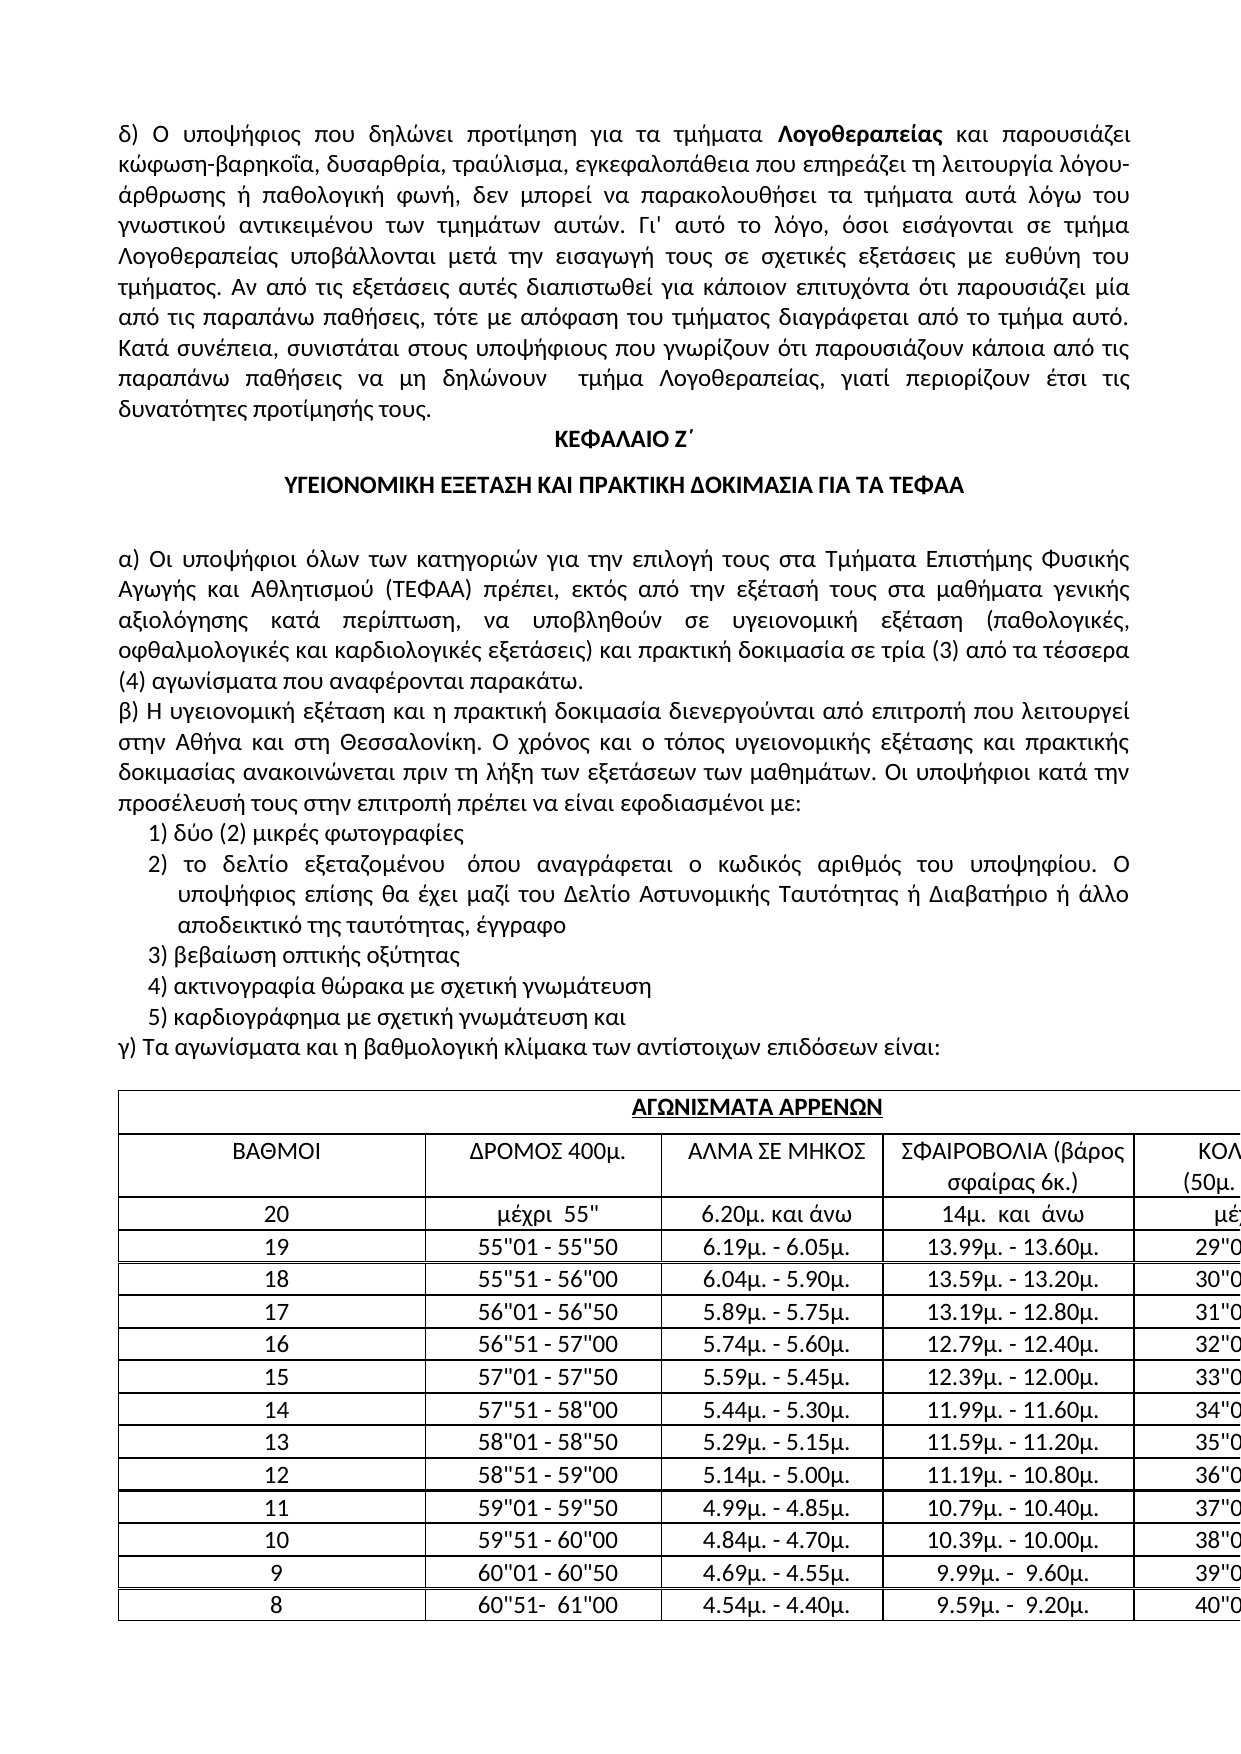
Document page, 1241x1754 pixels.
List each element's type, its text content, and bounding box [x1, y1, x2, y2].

table_cell 12 [119, 1459, 425, 1489]
table_cell 55"51 - 56"00 [426, 1264, 661, 1294]
table_cell 32"01 - 33"00 [1135, 1329, 1240, 1359]
table_cell 4.54μ. - 4.40μ. [662, 1590, 882, 1620]
table_cell 29"01 - 30"00 [1135, 1231, 1240, 1261]
text α) Οι υποψήφιοι όλων των κατηγοριών για την επιλογή τους στα Τμήματα Επιστήμης Φυσικής Αγωγής και Αθλητισμού (ΤΕΦΑΑ) πρέπει, εκτός από την εξέτασή τους στα μαθήματα γενικής αξιολόγησης κατά περίπτωση, να υποβληθούν σε υγειονομική εξέταση (παθολογικές, οφθαλμολογικές και καρδιολογικές εξετάσεις) και πρακτική δοκιμασία σε τρία (3) από τα τέσσερα (4) αγωνίσματα που αναφέρονται παρακάτω. [118, 543, 1131, 695]
table_cell 57"51 - 58"00 [426, 1394, 661, 1424]
table_cell 16 [119, 1329, 425, 1359]
table_cell 19 [119, 1231, 425, 1261]
text 1) δύο (2) μικρές φωτογραφίες [118, 817, 1131, 848]
table_cell 4.99μ. - 4.85μ. [662, 1492, 882, 1522]
table_cell 13.59μ. - 13.20μ. [884, 1264, 1133, 1294]
table_cell ΣΦΑΙΡΟΒΟΛΙΑ (βάρος σφαίρας 6κ.) [884, 1135, 1133, 1196]
table_cell 11 [119, 1492, 425, 1522]
table_cell 14μ. και άνω [884, 1198, 1133, 1229]
table_cell 34"01 - 35"00 [1135, 1394, 1240, 1424]
table_cell 5.74μ. - 5.60μ. [662, 1329, 882, 1359]
table_cell 59"01 - 59"50 [426, 1492, 661, 1522]
text 4) ακτινογραφία θώρακα με σχετική γνωμάτευση [118, 970, 1131, 1001]
table_cell 33"01 - 34"00 [1135, 1361, 1240, 1392]
table_cell ΔΡΟΜΟΣ 400μ. [426, 1135, 661, 1196]
table_cell 18 [119, 1264, 425, 1294]
table_cell 40"01 - 41"00 [1135, 1590, 1240, 1620]
text 3) βεβαίωση οπτικής οξύτητας [148, 939, 1131, 970]
table_cell 9.59μ. - 9.20μ. [884, 1590, 1133, 1620]
table_cell 59"51 - 60"00 [426, 1524, 661, 1555]
table_cell 15 [119, 1361, 425, 1392]
table_cell 5.89μ. - 5.75μ. [662, 1296, 882, 1327]
table_cell 13.19μ. - 12.80μ. [884, 1296, 1133, 1327]
table_cell 5.29μ. - 5.15μ. [662, 1426, 882, 1457]
table_cell 58"01 - 58"50 [426, 1426, 661, 1457]
table_cell 11.99μ. - 11.60μ. [884, 1394, 1133, 1424]
table_cell 60"51- 61"00 [426, 1590, 661, 1620]
table_cell 10.79μ. - 10.40μ. [884, 1492, 1133, 1522]
table_cell 12.39μ. - 12.00μ. [884, 1361, 1133, 1392]
table_cell 6.19μ. - 6.05μ. [662, 1231, 882, 1261]
table_cell μέχρι 29" [1135, 1198, 1240, 1229]
table_cell ΚΟΛΥΜΒΗΣΗ (50μ. ελεύθερο) [1135, 1135, 1240, 1196]
table_cell 37"01 - 38"00 [1135, 1492, 1240, 1522]
table_cell 55"01 - 55"50 [426, 1231, 661, 1261]
table_cell 13.99μ. - 13.60μ. [884, 1231, 1133, 1261]
table_header ΑΓΩΝΙΣΜΑΤΑ ΑΡΡΕΝΩΝ [119, 1091, 1240, 1133]
table_cell 39"01 - 40"00 [1135, 1557, 1240, 1587]
table_cell 17 [119, 1296, 425, 1327]
table_cell 4.84μ. - 4.70μ. [662, 1524, 882, 1555]
text 2) το δελτίο εξεταζομένου όπου αναγράφεται ο κωδικός αριθμός του υποψηφίου. Ο υποψήφιος επίσης θα έχει μαζί του Δελτίο Αστυνομικής Ταυτότητας ή Διαβατήριο ή άλλο αποδεικτικό της ταυτότητας, έγγραφο [148, 848, 1131, 939]
table_cell 36"01 - 37"00 [1135, 1459, 1240, 1489]
table_cell 8 [119, 1590, 425, 1620]
table_cell 4.69μ. - 4.55μ. [662, 1557, 882, 1587]
table_cell 6.04μ. - 5.90μ. [662, 1264, 882, 1294]
text β) Η υγειονομική εξέταση και η πρακτική δοκιμασία διενεργούνται από επιτροπή που λειτουργεί στην Αθήνα και στη Θεσσαλονίκη. Ο χρόνος και ο τόπος υγειονομικής εξέτασης και πρακτικής δοκιμασίας ανακοινώνεται πριν τη λήξη των εξετάσεων των μαθημάτων. Οι υποψήφιοι κατά την προσέλευσή τους στην επιτροπή πρέπει να είναι εφοδιασμένοι με: [118, 695, 1131, 817]
text 5) καρδιογράφημα με σχετική γνωμάτευση και [118, 1001, 1131, 1031]
table_cell 58"51 - 59"00 [426, 1459, 661, 1489]
table_cell μέχρι 55" [426, 1198, 661, 1229]
table_cell 20 [119, 1198, 425, 1229]
table_cell 5.14μ. - 5.00μ. [662, 1459, 882, 1489]
table_cell 56"01 - 56"50 [426, 1296, 661, 1327]
table_cell 60"01 - 60"50 [426, 1557, 661, 1587]
table_cell 9 [119, 1557, 425, 1587]
table_cell 10.39μ. - 10.00μ. [884, 1524, 1133, 1555]
table_cell 11.59μ. - 11.20μ. [884, 1426, 1133, 1457]
table_cell 5.59μ. - 5.45μ. [662, 1361, 882, 1392]
table_cell 30"01 - 31"00 [1135, 1264, 1240, 1294]
text ΚΕΦΑΛΑΙΟ Ζ΄ [118, 423, 1131, 454]
table_cell 11.19μ. - 10.80μ. [884, 1459, 1133, 1489]
table_cell 35"01 - 36"00 [1135, 1426, 1240, 1457]
table_cell 57"01 - 57"50 [426, 1361, 661, 1392]
table_cell 31"01 - 32"00 [1135, 1296, 1240, 1327]
table_cell 10 [119, 1524, 425, 1555]
table_cell ΑΛΜΑ ΣΕ ΜΗΚΟΣ [662, 1135, 882, 1196]
table_cell 9.99μ. - 9.60μ. [884, 1557, 1133, 1587]
text δ) Ο υποψήφιος που δηλώνει προτίμηση για τα τμήματα Λογοθεραπείας και παρουσιάζει κώφωση-βαρηκοΐα, δυσαρθρία, τραύλισμα, εγκεφαλοπάθεια που επηρεάζει τη λειτουργία λόγου-άρθρωσης ή παθολογική φωνή, δεν μπορεί να παρακολουθήσει τα τμήματα αυτά λόγω του γνωστικού αντικειμένου των τμημάτων αυτών. Γι' αυτό το λόγο, όσοι εισάγονται σε τμήμα Λογοθεραπείας υποβάλλονται μετά την εισαγωγή τους σε σχετικές εξετάσεις με ευθύνη του τμήματος. Αν από τις εξετάσεις αυτές διαπιστωθεί για κάποιον επιτυχόντα ότι παρουσιάζει μία από τις παραπάνω παθήσεις, τότε με απόφαση του τμήματος διαγράφεται από το τμήμα αυτό. Κατά συνέπεια, συνιστάται στους υποψήφιους που γνωρίζουν ότι παρουσιάζουν κάποια από τις παραπάνω παθήσεις να μη δηλώνουν τμήμα Λογοθεραπείας, γιατί περιορίζουν έτσι τις δυνατότητες προτίμησής τους. [118, 118, 1131, 423]
table_cell 5.44μ. - 5.30μ. [662, 1394, 882, 1424]
text ΥΓΕΙΟΝΟΜΙΚΗ ΕΞΕΤΑΣΗ ΚΑΙ ΠΡΑΚΤΙΚΗ ΔΟΚΙΜΑΣΙΑ ΓΙΑ ΤΑ ΤΕΦΑΑ [118, 469, 1131, 499]
table_cell ΒΑΘΜΟΙ [119, 1135, 425, 1196]
table_cell 13 [119, 1426, 425, 1457]
text γ) Τα αγωνίσματα και η βαθμολογική κλίμακα των αντίστοιχων επιδόσεων είναι: [118, 1031, 1131, 1062]
table_cell 38"01 - 39"00 [1135, 1524, 1240, 1555]
table_cell 56"51 - 57"00 [426, 1329, 661, 1359]
table_cell 14 [119, 1394, 425, 1424]
table_cell 6.20μ. και άνω [662, 1198, 882, 1229]
table_cell 12.79μ. - 12.40μ. [884, 1329, 1133, 1359]
